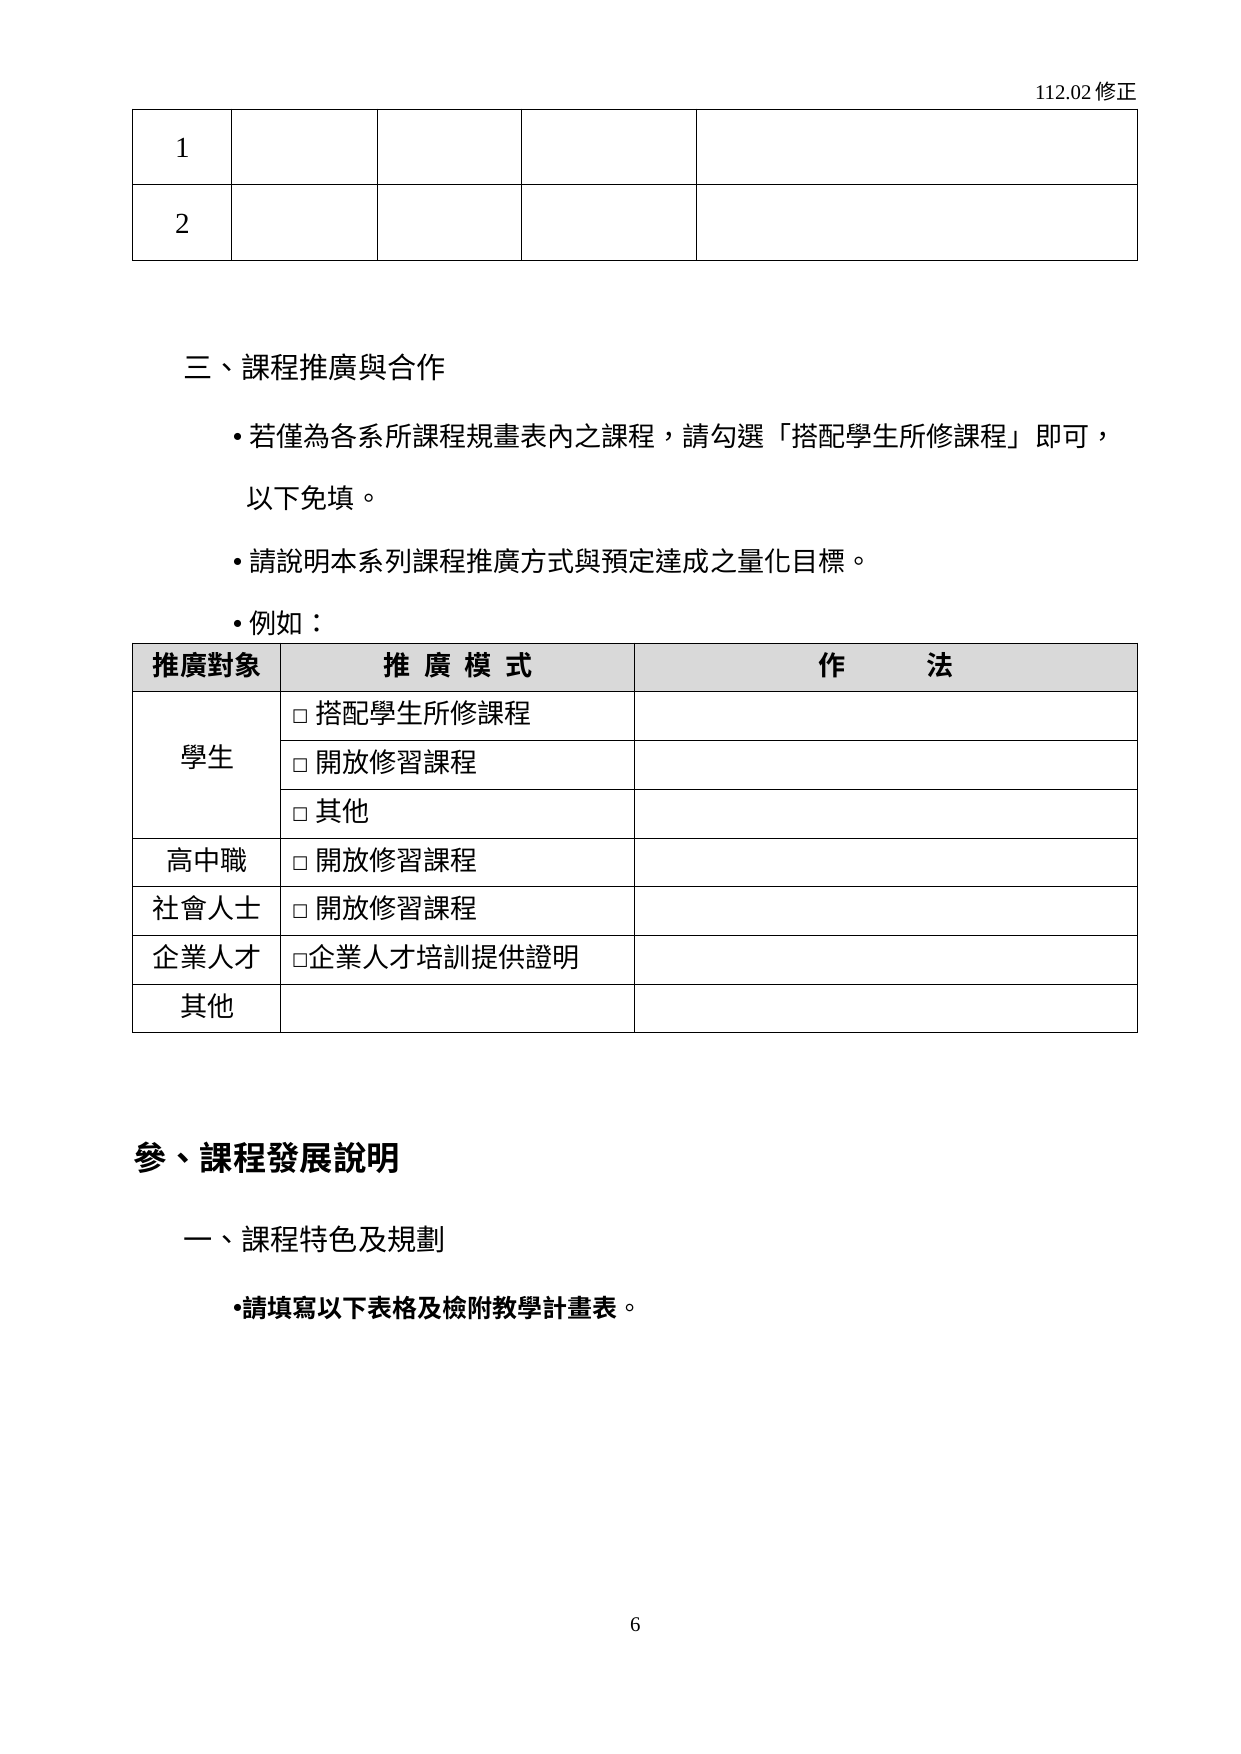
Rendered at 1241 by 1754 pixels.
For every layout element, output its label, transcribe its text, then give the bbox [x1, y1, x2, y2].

text 請填寫以下表格及檢附教學計畫表。 [133, 1264, 1137, 1327]
table_cell 學生 [133, 692, 280, 837]
table_cell [281, 985, 634, 1032]
text 以下免填。 [233, 455, 1137, 517]
table_cell ☐ 搭配學生所修課程 [281, 692, 634, 740]
table_cell [697, 185, 1137, 260]
table_cell ☐ 開放修習課程 [281, 741, 634, 789]
table_cell ☐ 開放修習課程 [281, 839, 634, 886]
table_cell ☐ 開放修習課程 [281, 887, 634, 935]
table_cell [635, 887, 1137, 935]
table_cell 其他 [133, 985, 280, 1032]
table_cell 1 [133, 110, 231, 184]
table_cell [635, 741, 1137, 789]
table_cell 社會人士 [133, 887, 280, 935]
table_cell [697, 110, 1137, 184]
table_cell [635, 790, 1137, 837]
table_cell ☐企業人才培訓提供證明 [281, 936, 634, 984]
text  例如： [233, 580, 1137, 642]
table_cell [635, 692, 1137, 740]
table_cell 企業人才 [133, 936, 280, 984]
table_cell [232, 110, 377, 184]
table_cell [635, 839, 1137, 886]
table_cell [522, 110, 696, 184]
table_cell [378, 110, 521, 184]
table_cell [635, 936, 1137, 984]
table_cell ☐ 其他 [281, 790, 634, 837]
table_cell 高中職 [133, 839, 280, 886]
text 一、課程特色及規劃 [133, 1196, 1137, 1258]
table_header 推廣對象 [133, 644, 280, 691]
text  請說明本系列課程推廣方式與預定達成之量化目標。 [233, 517, 1137, 580]
table_cell [378, 185, 521, 260]
subtitle 參、課程發展說明 [133, 1114, 1137, 1177]
text 三、課程推廣與合作 [133, 324, 1137, 386]
table_cell 2 [133, 185, 231, 260]
table_cell [232, 185, 377, 260]
table_cell [522, 185, 696, 260]
table_cell [635, 985, 1137, 1032]
table_header 作法 [635, 644, 1137, 691]
text  若僅為各系所課程規畫表內之課程，請勾選「搭配學生所修課程」即可， [233, 392, 1137, 455]
table_header 推廣模式 [281, 644, 634, 691]
